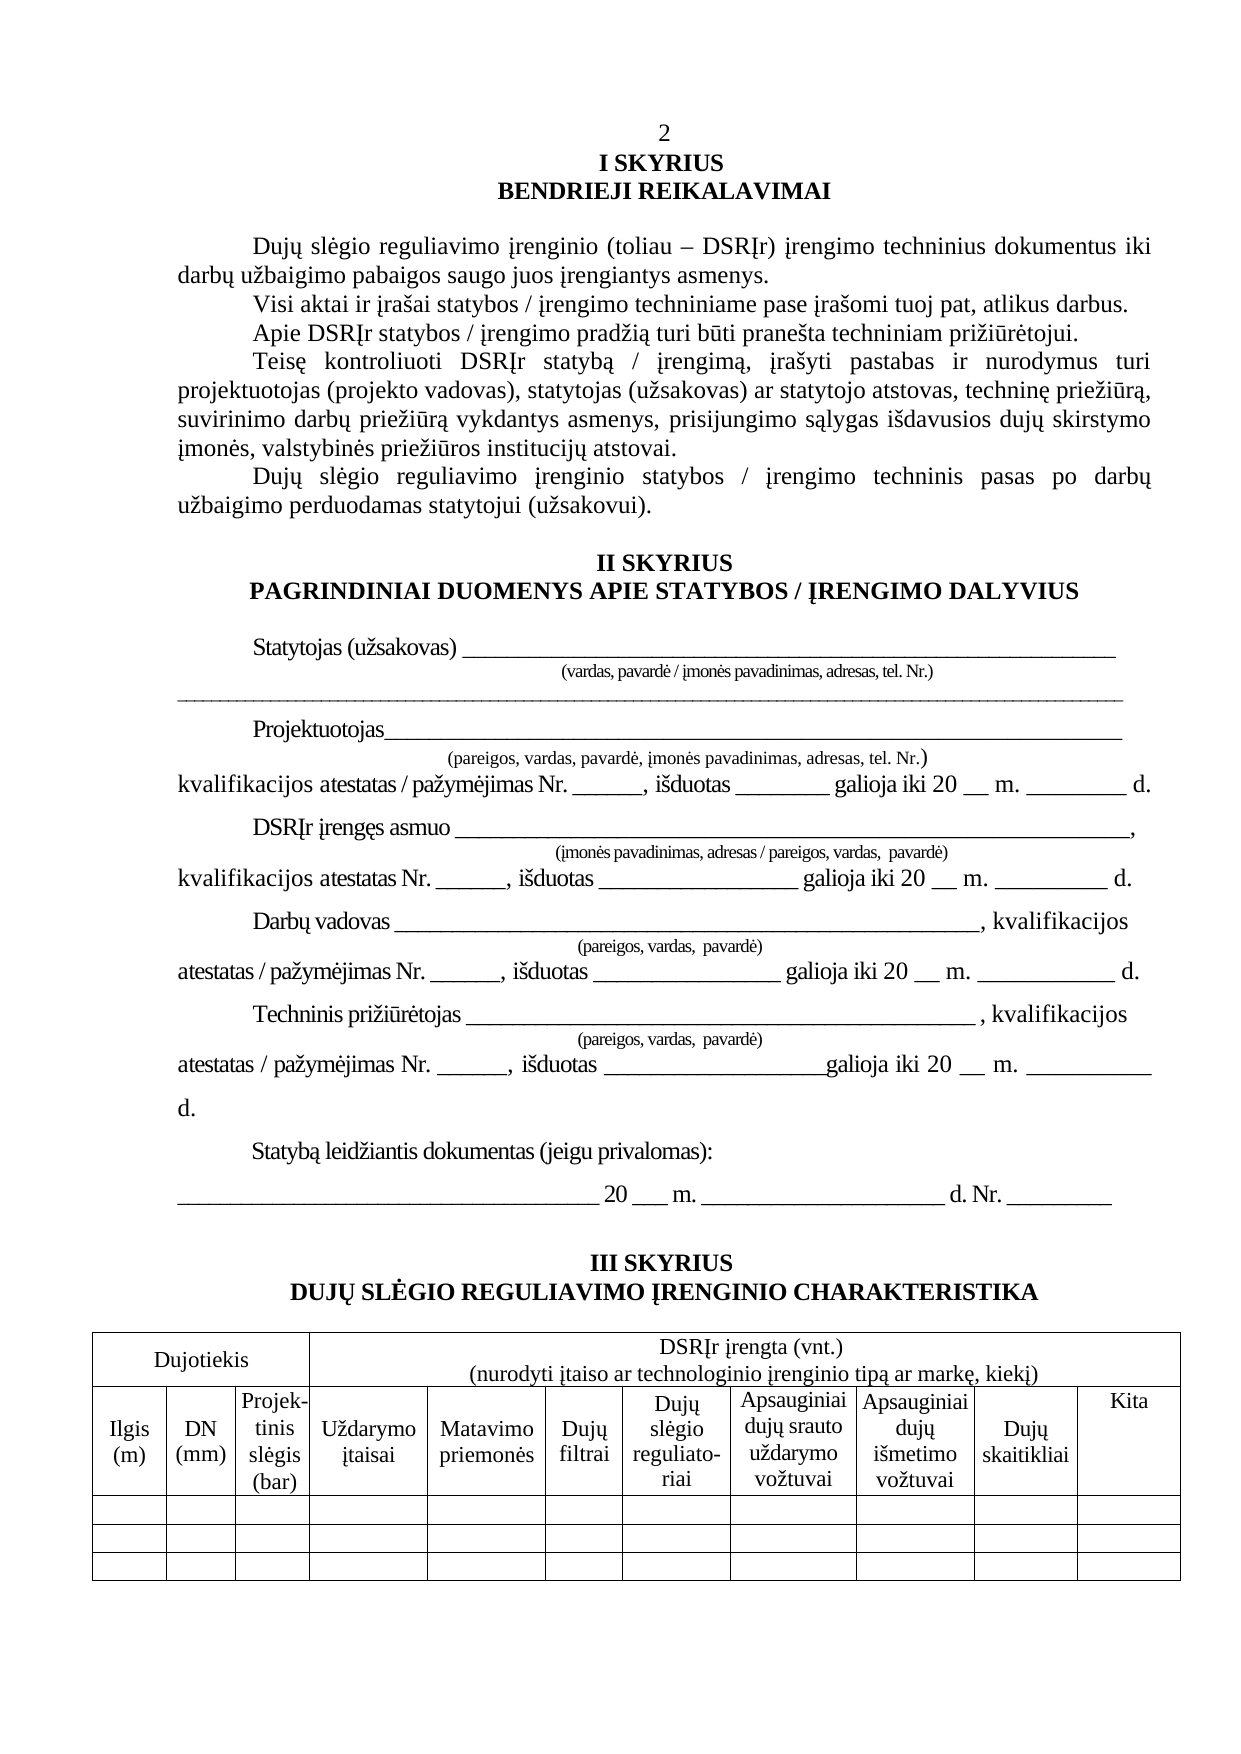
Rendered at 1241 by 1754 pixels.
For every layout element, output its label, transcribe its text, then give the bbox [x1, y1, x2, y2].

table_cell [428, 1496, 545, 1524]
text kvalifikacijos atestatas Nr. ______, išduotas _________________ galioja iki 20 __ m. _________ d. [177, 863, 1152, 891]
table_cell [857, 1496, 974, 1524]
table_cell [428, 1553, 432, 1580]
text Dujų slėgio reguliavimo įrenginio (toliau – DSRĮr) įrengimo techninius dokumentus iki darbų užbaigimo pabaigos saugo juos įrengiantys asmenys. [177, 231, 1152, 289]
table_cell [546, 1553, 550, 1580]
table_cell [623, 1525, 627, 1552]
table_cell [310, 1525, 314, 1552]
table_cell [93, 1525, 97, 1552]
text Visi aktai ir įrašai statybos / įrengimo techniniame pase įrašomi tuoj pat, atlikus darbus. [177, 289, 1152, 318]
text Techninis prižiūrėtojas ____________________________________________ , kvalifikacijos [177, 999, 1152, 1028]
text DSRĮr įrengęs asmuo _______________________________________________________, [177, 812, 1152, 841]
table_cell Dujų skaitikliai [975, 1387, 1077, 1495]
table_cell [423, 1525, 427, 1552]
text ________________________________________________________________________________________________________________ [177, 682, 1152, 703]
text Statytojas (užsakovas) _____________________________________________ [177, 632, 1152, 660]
table_cell DN (mm) [167, 1387, 235, 1495]
table_cell [93, 1553, 97, 1580]
text Apie DSRĮr statybos / įrengimo pradžią turi būti pranešta techniniam prižiūrėtojui. [177, 318, 1152, 346]
text I SKYRIUS [177, 148, 1152, 176]
table_cell Ilgis (m) [93, 1387, 166, 1495]
text (pareigos, vardas, pavardė, įmonės pavadinimas, adresas, tel. Nr.) [312, 743, 1152, 769]
table_cell Apsauginiai dujų išmetimo vožtuvai [857, 1387, 974, 1495]
text atestatas / pažymėjimas Nr. ______, išduotas ___________________galioja iki 20 __ m. __________ d. [177, 1049, 1152, 1121]
table_cell [623, 1553, 627, 1580]
text II SKYRIUS [177, 548, 1152, 576]
text Statybą leidžiantis dokumentas (jeigu privalomas): [177, 1136, 1152, 1164]
text Darbų vadovas ___________________________________________________, kvalifikacijos [177, 906, 1152, 934]
table_cell [731, 1496, 856, 1524]
text Teisę kontroliuoti DSRĮr statybą / įrengimą, įrašyti pastabas ir nurodymus turi projektuotojas (projekto vadovas), statytojas (užsakovas) ar statytojo atstovas, techninę priežiūrą, suvirinimo darbų priežiūrą vykdantys asmenys, prisijungimo sąlygas išdavusios dujų skirstymo įmonės, valstybinės priežiūros institucijų atstovai. [177, 346, 1152, 461]
table_cell [623, 1496, 730, 1524]
text BENDRIEJI REIKALAVIMAI [177, 176, 1152, 205]
text kvalifikacijos atestatas / pažymėjimas Nr. ______, išduotas ________ galioja iki 20 __ m. ________ d. [177, 769, 1152, 798]
table_cell [423, 1553, 427, 1580]
table_cell [310, 1496, 427, 1524]
table_cell [162, 1553, 166, 1580]
table_cell Matavimo priemonės [428, 1387, 545, 1495]
text Projektuotojas __________________________________________ [177, 714, 1152, 743]
table_cell [162, 1525, 166, 1552]
table_cell [546, 1496, 622, 1524]
table_cell [310, 1553, 314, 1580]
text Pagrindiniai duomenys apie statybos / ĮRENGIMO dalyvius [177, 576, 1152, 605]
table_cell Kita [1078, 1387, 1180, 1495]
table_cell [1078, 1496, 1180, 1524]
text ________________________________________ 20 ___ m. _____________________ d. Nr. _________ [177, 1179, 1152, 1208]
table_cell [731, 1525, 856, 1552]
text (vardas, pavardė / įmonės pavadinimas, adresas, tel. Nr.) [177, 660, 1152, 682]
table_cell [93, 1496, 166, 1524]
table_cell [546, 1525, 550, 1552]
text (pareigos, vardas, pavardė) [177, 934, 1152, 956]
text DUJŲ SLĖGIO REGULIAVIMO ĮRENGINIO CHARAKTERISTIKA [177, 1277, 1152, 1306]
text atestatas / pažymėjimas Nr. ______, išduotas ________________ galioja iki 20 __ m. ___________ d. [177, 956, 1152, 985]
table_cell [167, 1496, 235, 1524]
table_cell [970, 1553, 974, 1580]
table_cell [1073, 1525, 1077, 1552]
table_cell [428, 1525, 432, 1552]
table_cell [305, 1553, 309, 1580]
text Dujų slėgio reguliavimo įrenginio statybos / įrengimo techninis pasas po darbų užbaigimo perduodamas statytojui (užsakovui). [177, 461, 1152, 519]
table_cell Uždarymo įtaisai [310, 1387, 427, 1495]
table_cell [236, 1496, 309, 1524]
table_cell [975, 1496, 1077, 1524]
table_cell [731, 1553, 856, 1580]
table_header Dujotiekis [93, 1333, 309, 1386]
table_cell [236, 1553, 240, 1580]
text III SKYRIUS [177, 1248, 1152, 1277]
table_cell [1078, 1553, 1180, 1580]
table_cell [970, 1525, 974, 1552]
table_cell Dujų slėgio reguliato-riai [623, 1387, 730, 1495]
table_cell [305, 1525, 309, 1552]
table_cell [1078, 1525, 1180, 1552]
text (įmonės pavadinimas, adresas / pareigos, vardas, pavardė) [180, 841, 1152, 863]
table_cell [1073, 1553, 1077, 1580]
table_cell [236, 1525, 240, 1552]
table_cell Apsauginiai dujų srauto uždarymo vožtuvai [731, 1387, 856, 1495]
table_cell Dujų filtrai [546, 1387, 622, 1495]
text (pareigos, vardas, pavardė) [177, 1028, 1152, 1049]
